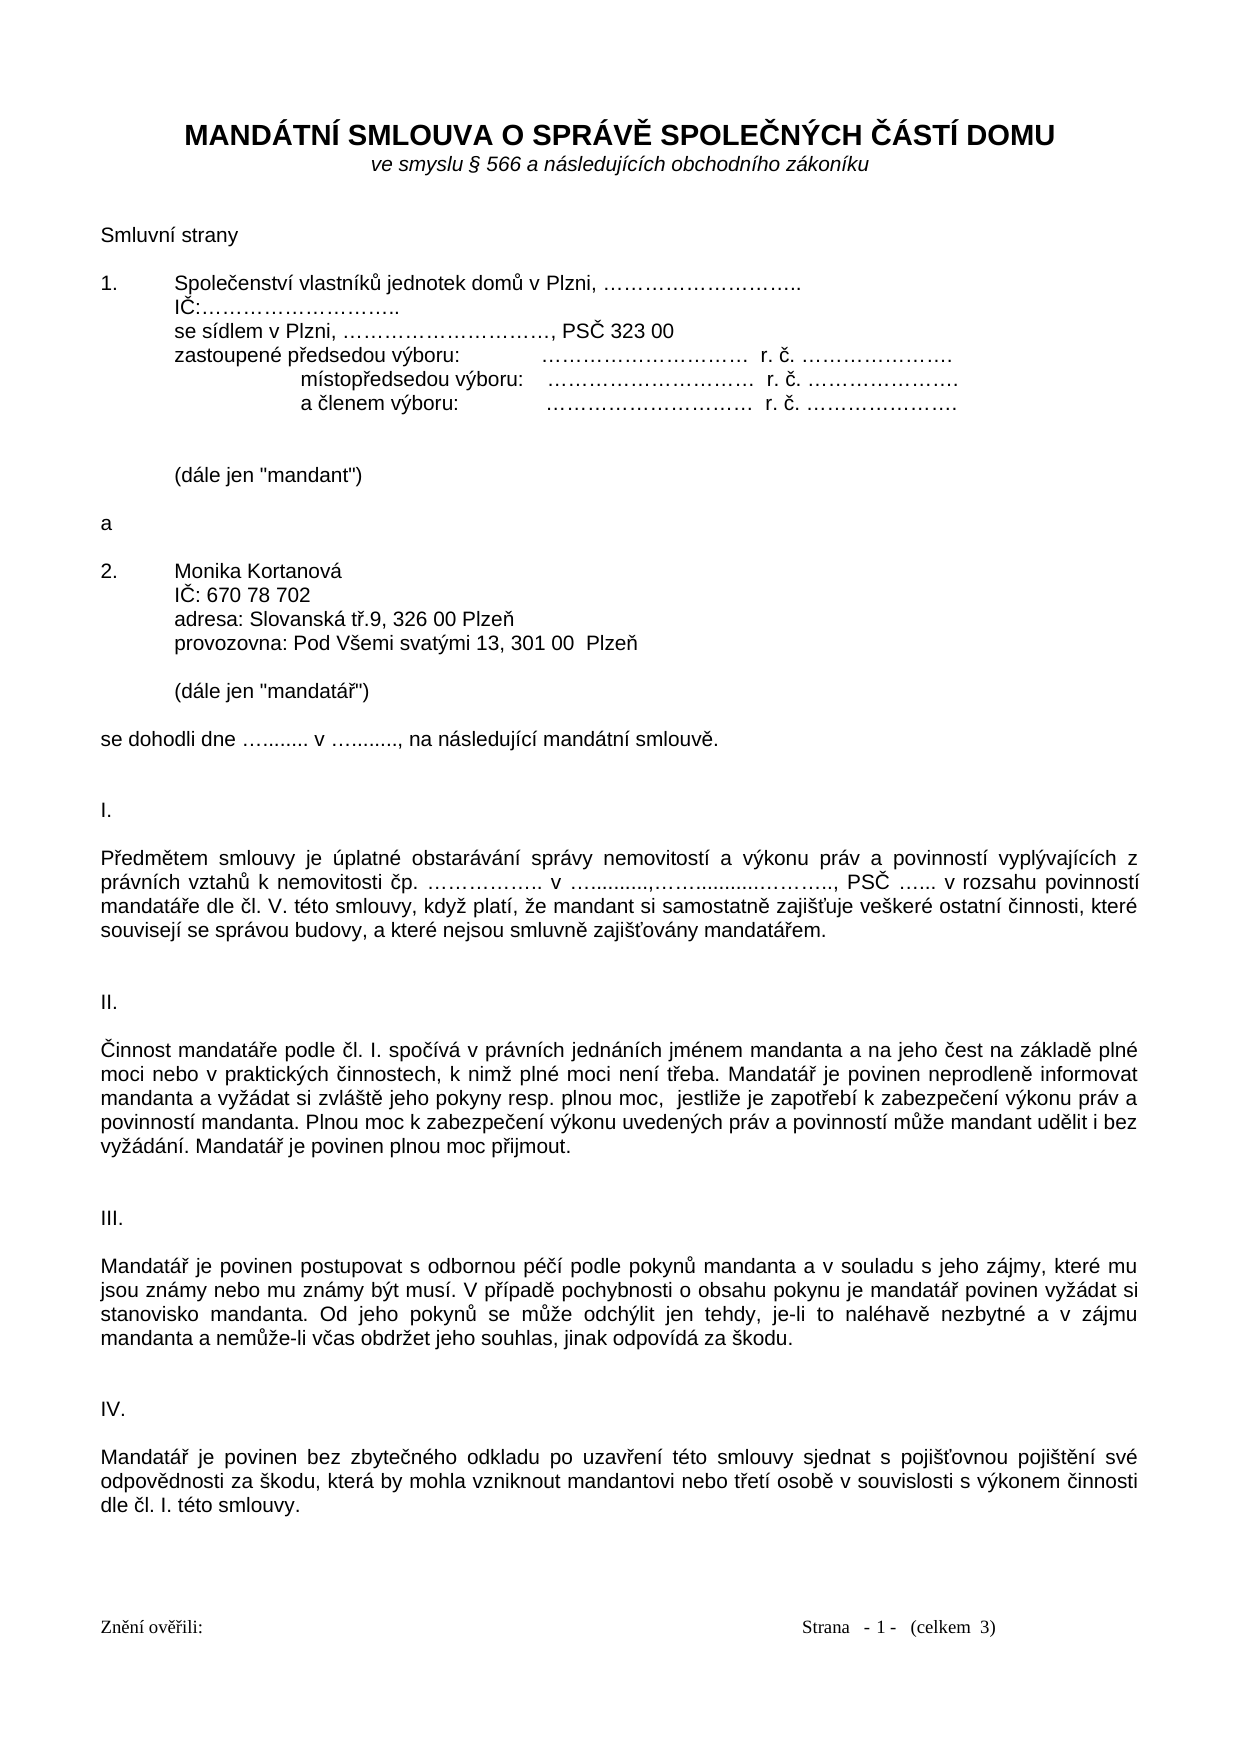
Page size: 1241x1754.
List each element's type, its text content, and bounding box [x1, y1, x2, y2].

text ve smyslu § 566 a následujících obchodního zákoníku [100, 152, 1140, 176]
text Mandatář je povinen bez zbytečného odkladu po uzavření této smlouvy sjednat s pojišťovnou pojištění své odpovědnosti za škodu, která by mohla vzniknout mandantovi nebo třetí osobě v souvislosti s výkonem činnosti dle čl. I. této smlouvy. [100, 1445, 1140, 1517]
text a [100, 511, 1140, 535]
text Činnost mandatáře podle čl. I. spočívá v právních jednáních jménem mandanta a na jeho čest na základě plné moci nebo v praktických činnostech, k nimž plné moci není třeba. Mandatář je povinen neprodleně informovat mandanta a vyžádat si zvláště jeho pokyny resp. plnou moc, jestliže je zapotřebí k zabezpečení výkonu práv a povinností mandanta. Plnou moc k zabezpečení výkonu uvedených práv a povinností může mandant udělit i bez vyžádání. Mandatář je povinen plnou moc přijmout. [100, 1038, 1140, 1158]
text zastoupené předsedou výboru: ………………………… r. č. …………………. [100, 343, 1140, 367]
text (dále jen "mandatář") [100, 678, 1140, 702]
text IČ:……………………….. [100, 295, 1140, 319]
text Předmětem smlouvy je úplatné obstarávání správy nemovitostí a výkonu práv a povinností vyplývajících z právních vztahů k nemovitosti čp. …………….. v …..........,……...........……….., PSČ …... v rozsahu povinností mandatáře dle čl. V. této smlouvy, když platí, že mandant si samostatně zajišťuje veškeré ostatní činnosti, které souvisejí se správou budovy, a které nejsou smluvně zajišťovány mandatářem. [100, 846, 1140, 942]
text (dále jen "mandant") [100, 463, 1140, 487]
text 1. Společenství vlastníků jednotek domů v Plzni, ……………………….. [100, 271, 1140, 295]
text MANDÁTNÍ SMLOUVA O SPRÁVĚ SPOLEČNÝCH ČÁSTÍ DOMU [100, 118, 1140, 152]
text provozovna: Pod Všemi svatými 13, 301 00 Plzeň [100, 631, 1140, 654]
text I. [100, 798, 1140, 822]
text III. [100, 1206, 1140, 1229]
text 2. Monika Kortanová [100, 559, 1140, 583]
text adresa: Slovanská tř.9, 326 00 Plzeň [100, 607, 1140, 631]
text a členem výboru: ………………………… r. č. …………………. [174, 391, 1140, 415]
text II. [100, 990, 1140, 1014]
text IV. [100, 1397, 1140, 1421]
text Smluvní strany [100, 223, 1140, 247]
text se sídlem v Plzni, …………………………, PSČ 323 00 [100, 319, 1140, 343]
text Mandatář je povinen postupovat s odbornou péčí podle pokynů mandanta a v souladu s jeho zájmy, které mu jsou známy nebo mu známy být musí. V případě pochybnosti o obsahu pokynu je mandatář povinen vyžádat si stanovisko mandanta. Od jeho pokynů se může odchýlit jen tehdy, je-li to naléhavě nezbytné a v zájmu mandanta a nemůže-li včas obdržet jeho souhlas, jinak odpovídá za škodu. [100, 1253, 1140, 1349]
text se dohodli dne …........ v …........, na následující mandátní smlouvě. [100, 726, 1140, 750]
text místopředsedou výboru: ………………………… r. č. …………………. [174, 367, 1140, 391]
text IČ: 670 78 702 [100, 583, 1140, 607]
